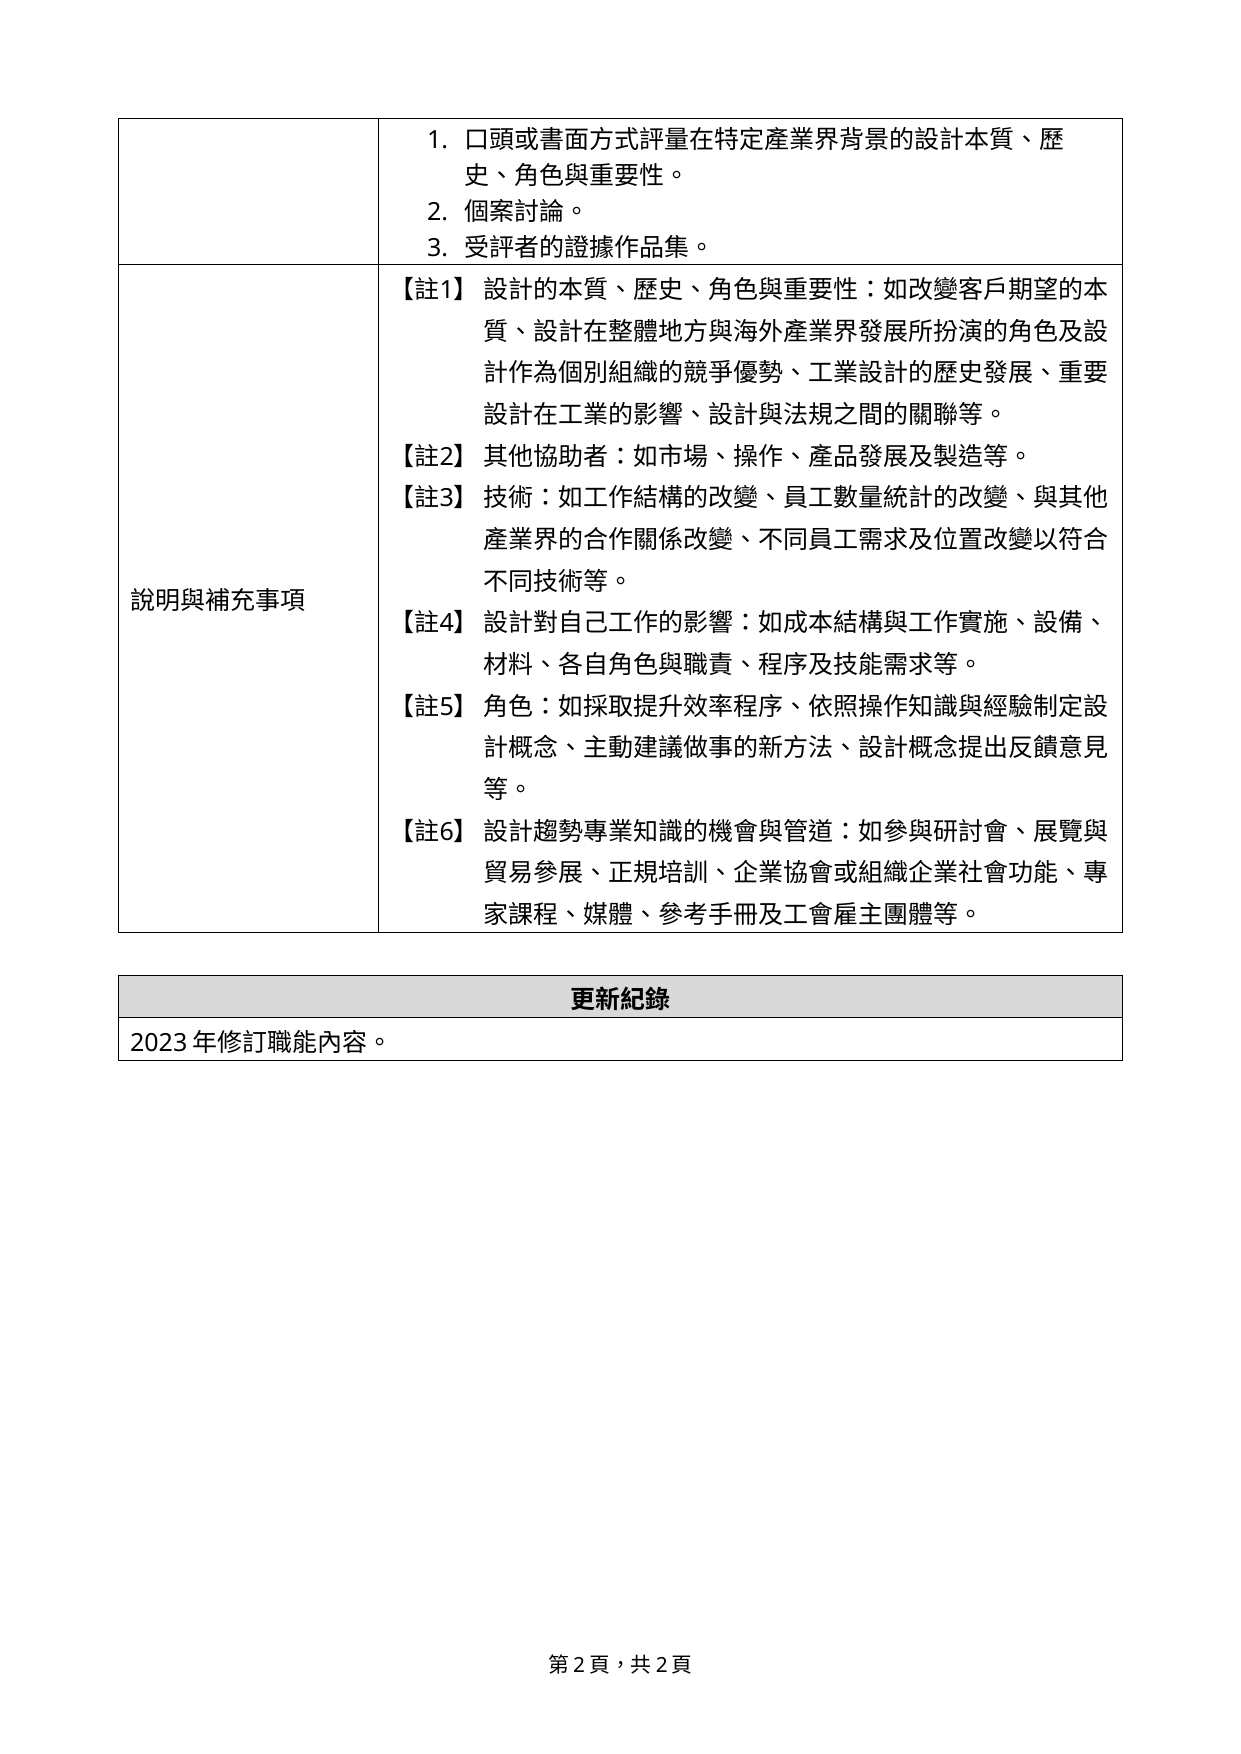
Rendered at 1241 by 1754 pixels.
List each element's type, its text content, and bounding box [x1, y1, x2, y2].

table_cell 一、評量證據 能識別與說明設計資訊來源，並將概念應用到自己的工作中。 能持續更新產業趨勢與設計能力，並與同事分享資訊。 二、評量情境與資源 通用領域及特定專業資料等相關文件。 相關軟硬體設備。 於實際工作中或適當的模擬環境內進行評量。 視需要提供適當的學習和評量協助。 符合職業安全衛生相關法規及作業程序。 三、評量方法 口頭或書面方式評量在特定產業界背景的設計本質、歷史、角色與重要性。 個案討論。 受評者的證據作品集。 [379, 119, 1122, 264]
table_cell 2023年修訂職能內容。 [119, 1018, 1122, 1060]
table_header 更新紀錄 [119, 976, 1122, 1017]
table_cell 設計的本質、歷史、角色與重要性：如改變客戶期望的本質、設計在整體地方與海外產業界發展所扮演的角色及設計作為個別組織的競爭優勢、工業設計的歷史發展、重要設計在工業的影響、設計與法規之間的關聯等。 其他協助者：如市場、操作、產品發展及製造等。 技術：如工作結構的改變、員工數量統計的改變、與其他產業界的合作關係改變、不同員工需求及位置改變以符合不同技術等。 設計對自己工作的影響：如成本結構與工作實施、設備、材料、各自角色與職責、程序及技能需求等。 角色：如採取提升效率程序、依照操作知識與經驗制定設計概念、主動建議做事的新方法、設計概念提出反饋意見等。 設計趨勢專業知識的機會與管道：如參與研討會、展覽與貿易參展、正規培訓、企業協會或組織企業社會功能、專家課程、媒體、參考手冊及工會雇主團體等。 [379, 265, 1122, 932]
table_cell 說明與補充事項 [119, 265, 378, 932]
table_cell [119, 119, 378, 264]
